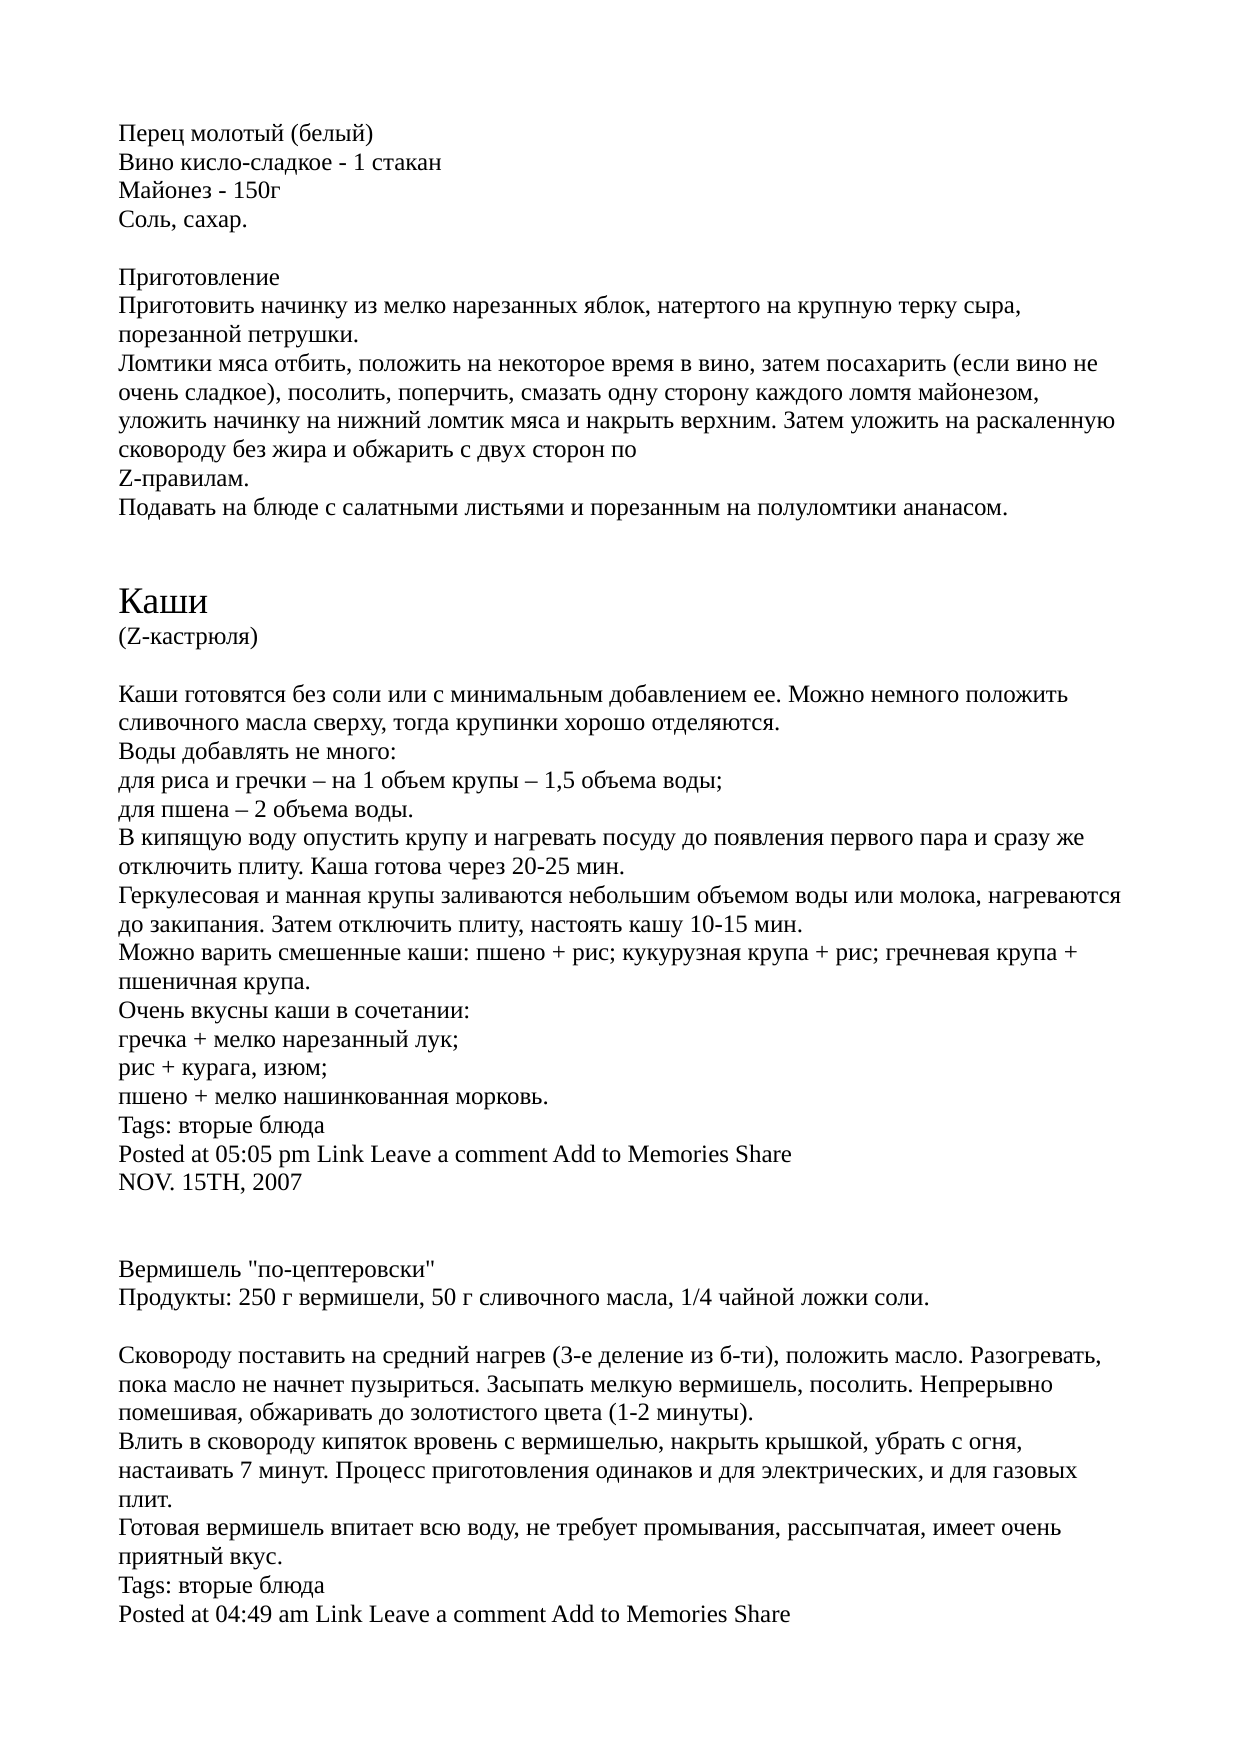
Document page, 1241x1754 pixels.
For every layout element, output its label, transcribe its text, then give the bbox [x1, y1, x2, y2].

text Воды добавлять не много: [118, 736, 1122, 765]
text Готовая вермишель впитает всю воду, не требует промывания, рассыпчатая, имеет очень приятный вкус. [118, 1512, 1122, 1570]
text (Z-кастрюля) [118, 621, 1122, 650]
text Ломтики мяса отбить, положить на некоторое время в вино, затем посахарить (если вино не очень сладкое), посолить, поперчить, смазать одну сторону каждого ломтя майонезом, уложить начинку на нижний ломтик мяса и накрыть верхним. Затем уложить на раскаленную сковороду без жира и обжарить с двух сторон по [118, 348, 1122, 463]
text Геркулесовая и манная крупы заливаются небольшим объемом воды или молока, нагреваются до закипания. Затем отключить плиту, настоять кашу 10-15 мин. [118, 880, 1122, 937]
text Очень вкусны каши в сочетании: [118, 995, 1122, 1024]
text Можно варить смешенные каши: пшено + рис; кукурузная крупа + рис; гречневая крупа + пшеничная крупа. [118, 937, 1122, 995]
text рис + курага, изюм; [118, 1052, 1122, 1081]
text Posted at 05:05 pm Link Leave a comment Add to Memories Share [118, 1139, 1122, 1167]
text Вино кисло-сладкое - 1 стакан [118, 147, 1122, 176]
text NOV. 15TH, 2007 [118, 1167, 1122, 1196]
text Влить в сковороду кипяток вровень с вермишелью, накрыть крышкой, убрать с огня, настаивать 7 минут. Процесс приготовления одинаков и для электрических, и для газовых плит. [118, 1426, 1122, 1512]
text пшено + мелко нашинкованная морковь. [118, 1081, 1122, 1110]
text Майонез - 150г [118, 176, 1122, 204]
text для риса и гречки – на 1 объем крупы – 1,5 объема воды; [118, 765, 1122, 794]
text для пшена – 2 объема воды. [118, 794, 1122, 822]
text гречка + мелко нарезанный лук; [118, 1024, 1122, 1052]
text Приготовление [118, 262, 1122, 291]
text В кипящую воду опустить крупу и нагревать посуду до появления первого пара и сразу же отключить плиту. Каша готова через 20-25 мин. [118, 822, 1122, 880]
text Tags: вторые блюда [118, 1570, 1122, 1599]
text Каши [118, 578, 1122, 621]
text Z-правилам. [118, 463, 1122, 492]
text Вермишель "по-цептеровски" [118, 1254, 1122, 1282]
text Соль, сахар. [118, 204, 1122, 233]
text Продукты: 250 г вермишели, 50 г сливочного масла, 1/4 чайной ложки соли. [118, 1282, 1122, 1311]
text Каши готовятся без соли или с минимальным добавлением ее. Можно немного положить сливочного масла сверху, тогда крупинки хорошо отделяются. [118, 679, 1122, 736]
text Posted at 04:49 am Link Leave a comment Add to Memories Share [118, 1599, 1122, 1627]
text Подавать на блюде с салатными листьями и порезанным на полуломтики ананасом. [118, 492, 1122, 521]
text Сковороду поставить на средний нагрев (3-е деление из б-ти), положить масло. Разогревать, пока масло не начнет пузыриться. Засыпать мелкую вермишель, посолить. Непрерывно помешивая, обжаривать до золотистого цвета (1-2 минуты). [118, 1340, 1122, 1426]
text Перец молотый (белый) [118, 118, 1122, 147]
text Приготовить начинку из мелко нарезанных яблок, натертого на крупную терку сыра, порезанной петрушки. [118, 291, 1122, 348]
text Tags: вторые блюда [118, 1110, 1122, 1139]
